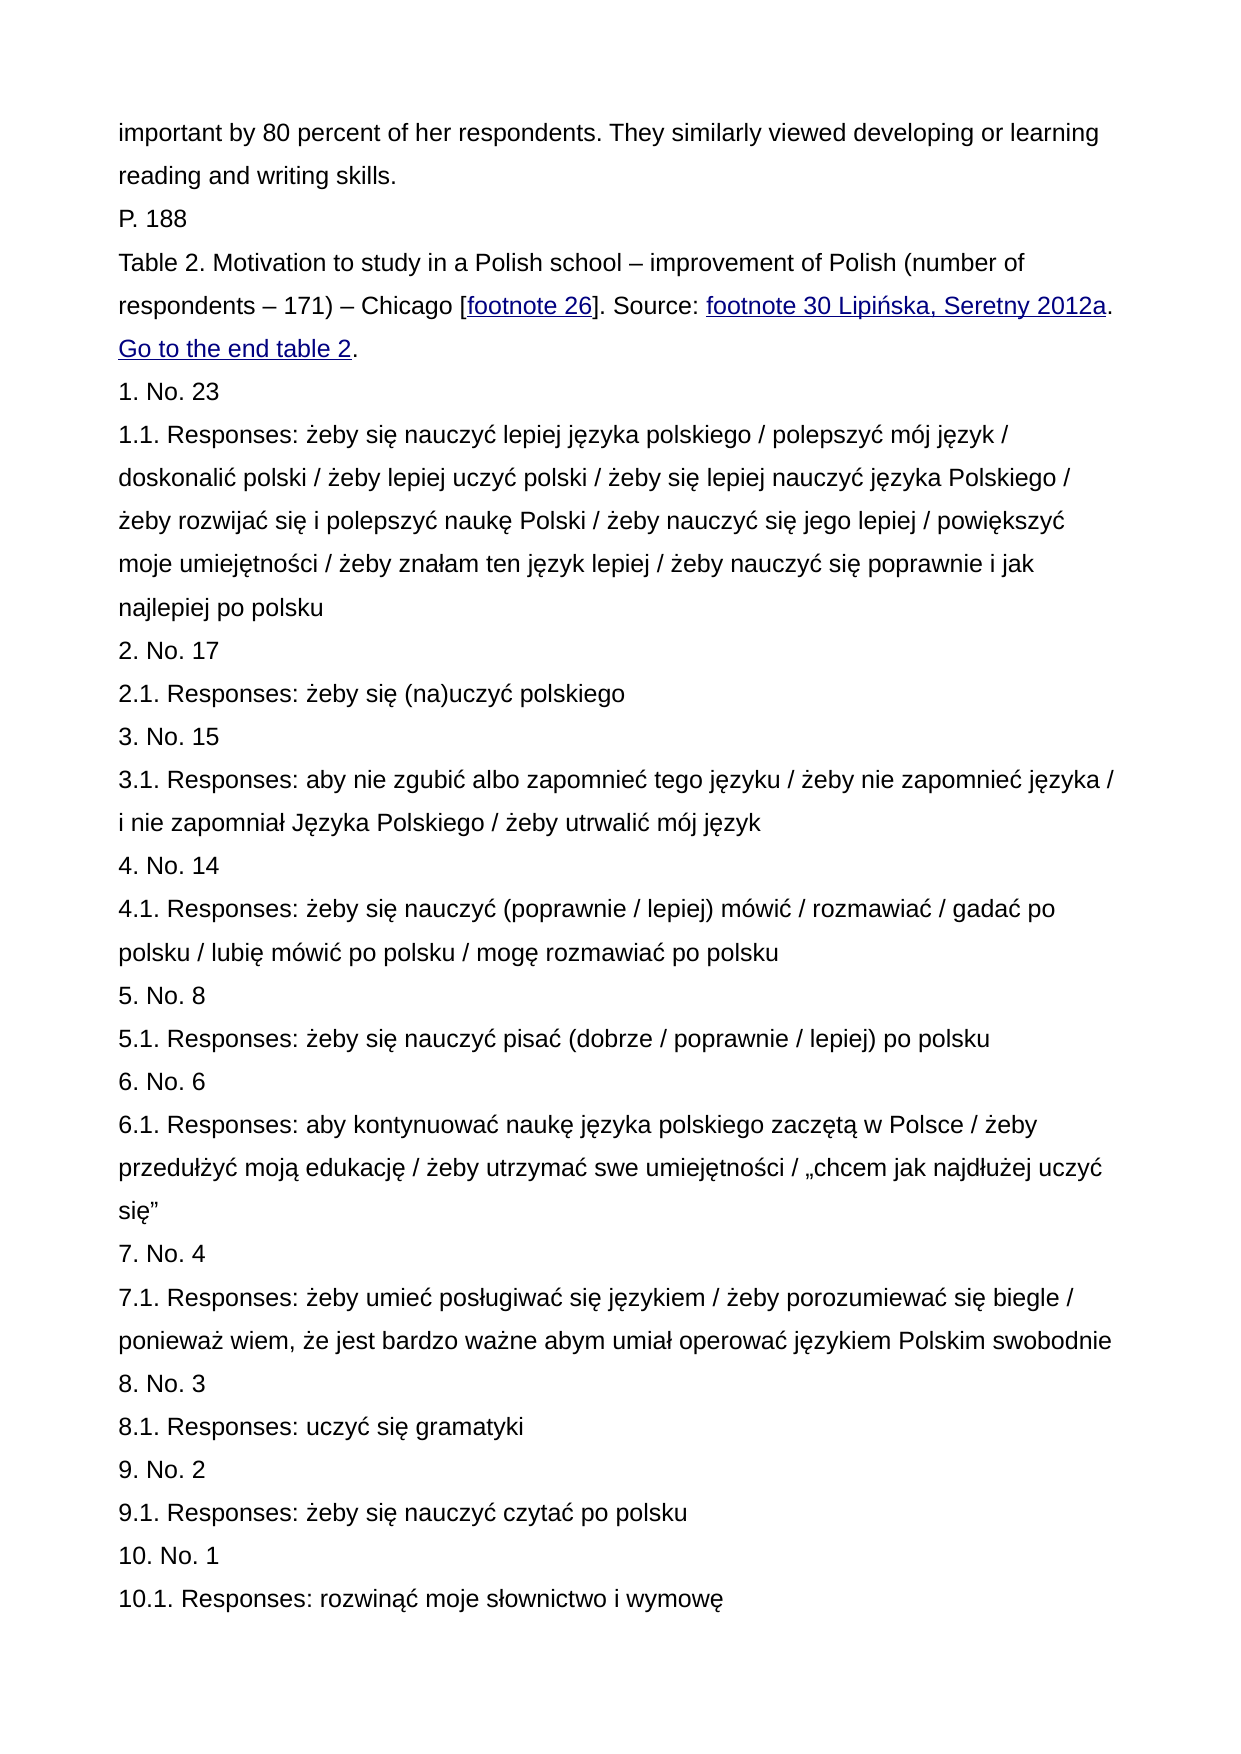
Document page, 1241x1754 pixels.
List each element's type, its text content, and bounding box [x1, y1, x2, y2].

text 1.1. Responses: żeby się nauczyć lepiej języka polskiego / polepszyć mój język / doskonalić polski / żeby lepiej uczyć polski / żeby się lepiej nauczyć języka Polskiego / żeby rozwijać się i polepszyć naukę Polski / żeby nauczyć się jego lepiej / powiększyć moje umiejętności / żeby znałam ten język lepiej / żeby nauczyć się poprawnie i jak najlepiej po polsku [118, 420, 1122, 621]
text 10.1. Responses: rozwinąć moje słownictwo i wymowę [118, 1584, 1122, 1613]
text Table 2. Motivation to study in a Polish school – improvement of Polish (number of respondents – 171) – Chicago [footnote 26]. Source: footnote 30 Lipińska, Seretny 2012a. Go to the end table 2. [118, 247, 1122, 362]
text 10. No. 1 [118, 1541, 1122, 1570]
text 5. No. 8 [118, 981, 1122, 1009]
text 3. No. 15 [118, 722, 1122, 751]
text 8. No. 3 [118, 1369, 1122, 1397]
text 2.1. Responses: żeby się (na)uczyć polskiego [118, 679, 1122, 707]
text 5.1. Responses: żeby się nauczyć pisać (dobrze / poprawnie / lepiej) po polsku [118, 1024, 1122, 1052]
text 9. No. 2 [118, 1455, 1122, 1484]
text 8.1. Responses: uczyć się gramatyki [118, 1412, 1122, 1441]
text 3.1. Responses: aby nie zgubić albo zapomnieć tego języku / żeby nie zapomnieć języka / i nie zapomniał Języka Polskiego / żeby utrwalić mój język [118, 765, 1122, 837]
text 7. No. 4 [118, 1239, 1122, 1268]
text 4.1. Responses: żeby się nauczyć (poprawnie / lepiej) mówić / rozmawiać / gadać po polsku / lubię mówić po polsku / mogę rozmawiać po polsku [118, 894, 1122, 966]
text P. 188 [118, 204, 1122, 233]
text 7.1. Responses: żeby umieć posługiwać się językiem / żeby porozumiewać się biegle / ponieważ wiem, że jest bardzo ważne abym umiał operować językiem Polskim swobodnie [118, 1282, 1122, 1354]
text 6.1. Responses: aby kontynuować naukę języka polskiego zaczętą w Polsce / żeby przedułżyć moją edukację / żeby utrzymać swe umiejętności / „chcem jak najdłużej uczyć się” [118, 1110, 1122, 1225]
text important by 80 percent of her respondents. They similarly viewed developing or learning reading and writing skills. [118, 118, 1122, 190]
text 6. No. 6 [118, 1067, 1122, 1096]
text 9.1. Responses: żeby się nauczyć czytać po polsku [118, 1498, 1122, 1527]
text 4. No. 14 [118, 851, 1122, 880]
text 1. No. 23 [118, 377, 1122, 406]
text 2. No. 17 [118, 636, 1122, 664]
